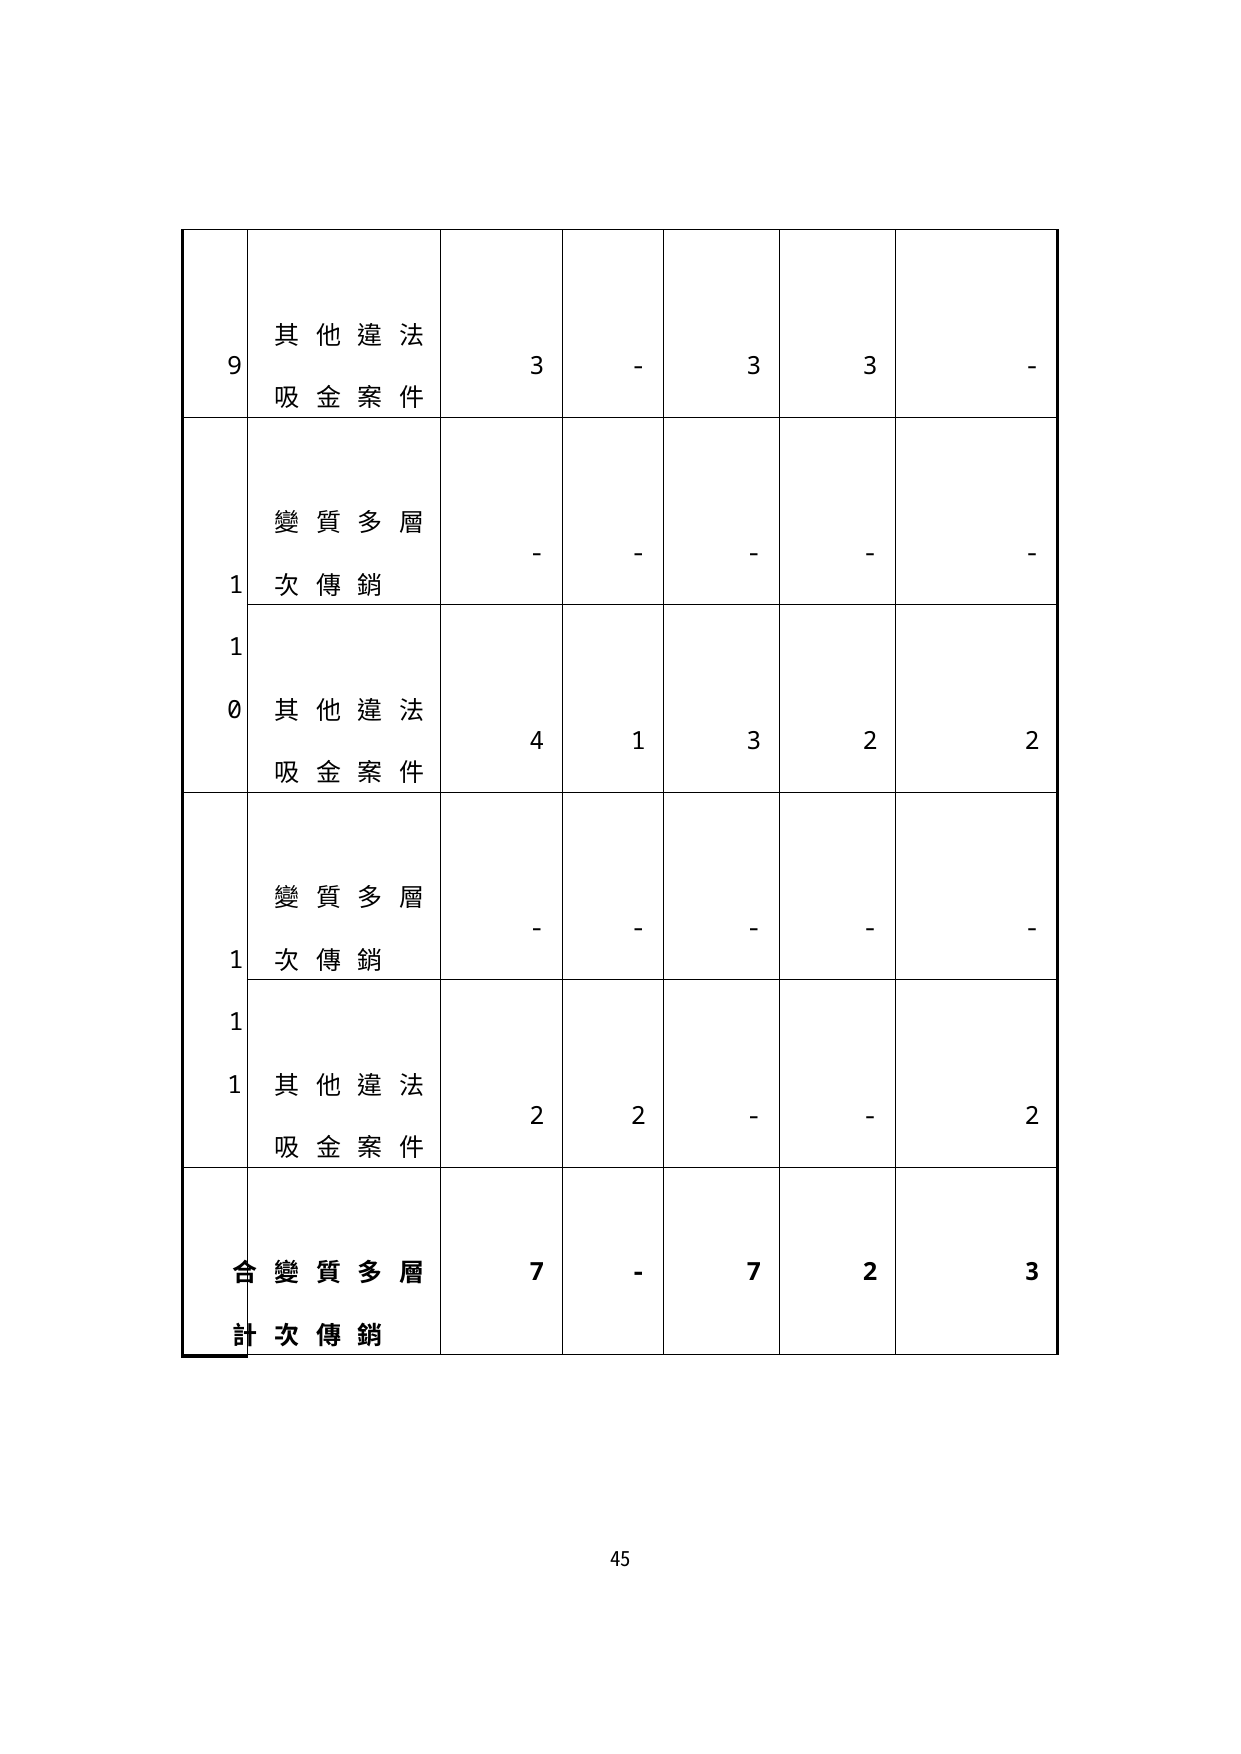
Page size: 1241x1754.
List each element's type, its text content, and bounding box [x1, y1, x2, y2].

table_cell - [441, 418, 562, 604]
table_cell 3 [780, 230, 895, 417]
table_cell - [664, 980, 779, 1167]
table_cell - [896, 418, 1056, 604]
table_cell 110 [184, 418, 247, 792]
table_cell - [896, 230, 1056, 417]
table_cell 111 [184, 793, 247, 1167]
table_cell - [563, 1168, 663, 1354]
table_cell - [780, 980, 895, 1167]
table_cell 1 [563, 605, 663, 792]
table_cell - [896, 793, 1056, 979]
table_cell 4 [441, 605, 562, 792]
table_cell 2 [780, 1168, 895, 1354]
table_cell 合計 [184, 1168, 247, 1354]
table_cell 2 [780, 605, 895, 792]
table_cell - [441, 793, 562, 979]
table_cell 2 [441, 980, 562, 1167]
table_cell 2 [896, 605, 1056, 792]
table_cell - [563, 230, 663, 417]
table_cell - [780, 418, 895, 604]
table_cell 7 [441, 1168, 562, 1354]
table_cell 3 [441, 230, 562, 417]
table_cell 其他違法吸金案件 [248, 980, 440, 1167]
table_cell 其他違法吸金案件 [248, 230, 440, 417]
table_cell 2 [896, 980, 1056, 1167]
table_cell 3 [664, 230, 779, 417]
table_cell - [780, 793, 895, 979]
table_cell - [563, 793, 663, 979]
table_cell 9 [184, 230, 247, 417]
table_cell 2 [563, 980, 663, 1167]
table_cell - [563, 418, 663, 604]
table_cell 3 [664, 605, 779, 792]
table_cell 7 [664, 1168, 779, 1354]
table_cell 變質多層次傳銷 [248, 793, 440, 979]
table_cell 其他違法吸金案件 [248, 605, 440, 792]
table_cell 變質多層次傳銷 [248, 418, 440, 604]
table_cell - [664, 793, 779, 979]
table_cell 變質多層次傳銷 [248, 1168, 440, 1354]
table_cell 3 [896, 1168, 1056, 1354]
table_cell - [664, 418, 779, 604]
